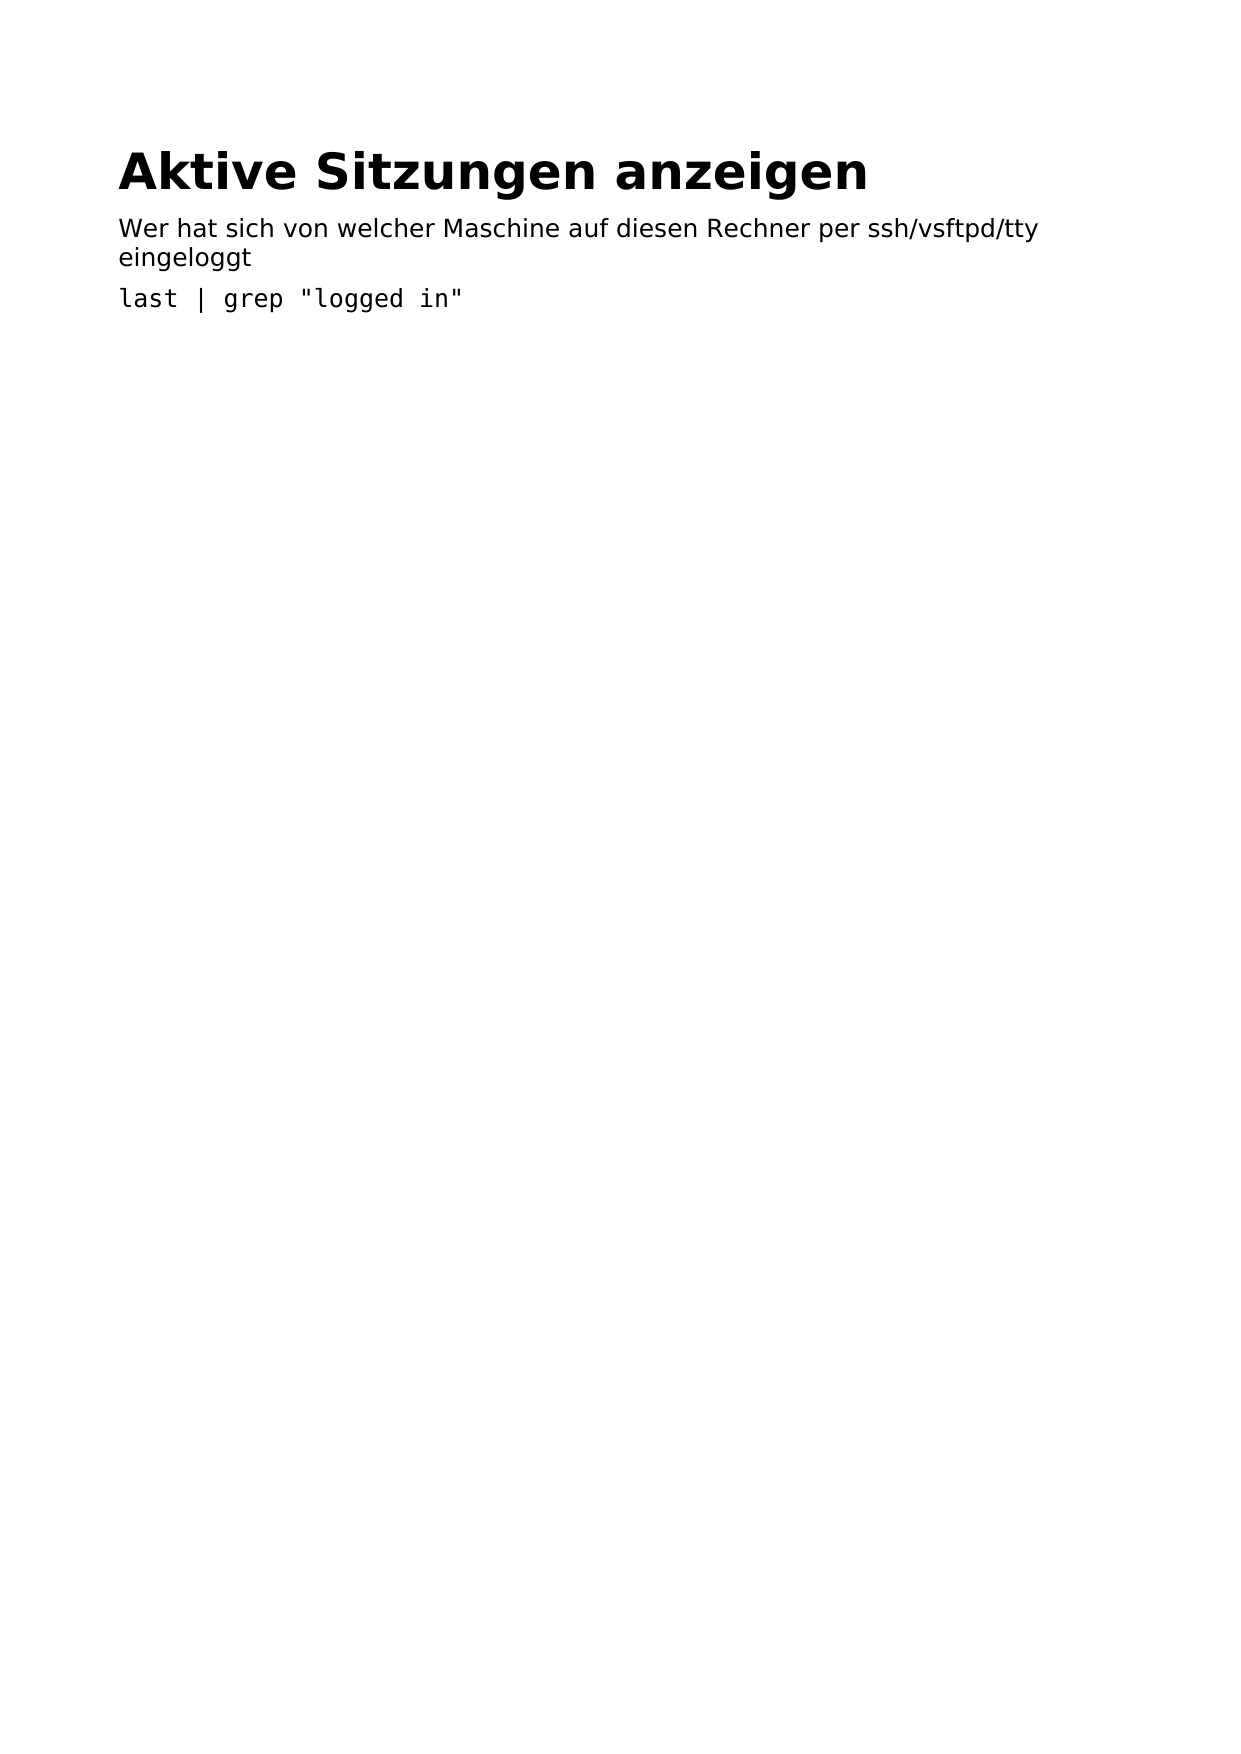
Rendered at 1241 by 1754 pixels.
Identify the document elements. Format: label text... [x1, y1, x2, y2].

subtitle Aktive Sitzungen anzeigen [118, 143, 1122, 201]
text last | grep "logged in" [118, 285, 1122, 314]
text Wer hat sich von welcher Maschine auf diesen Rechner per ssh/vsftpd/tty eingeloggt [118, 214, 1122, 272]
